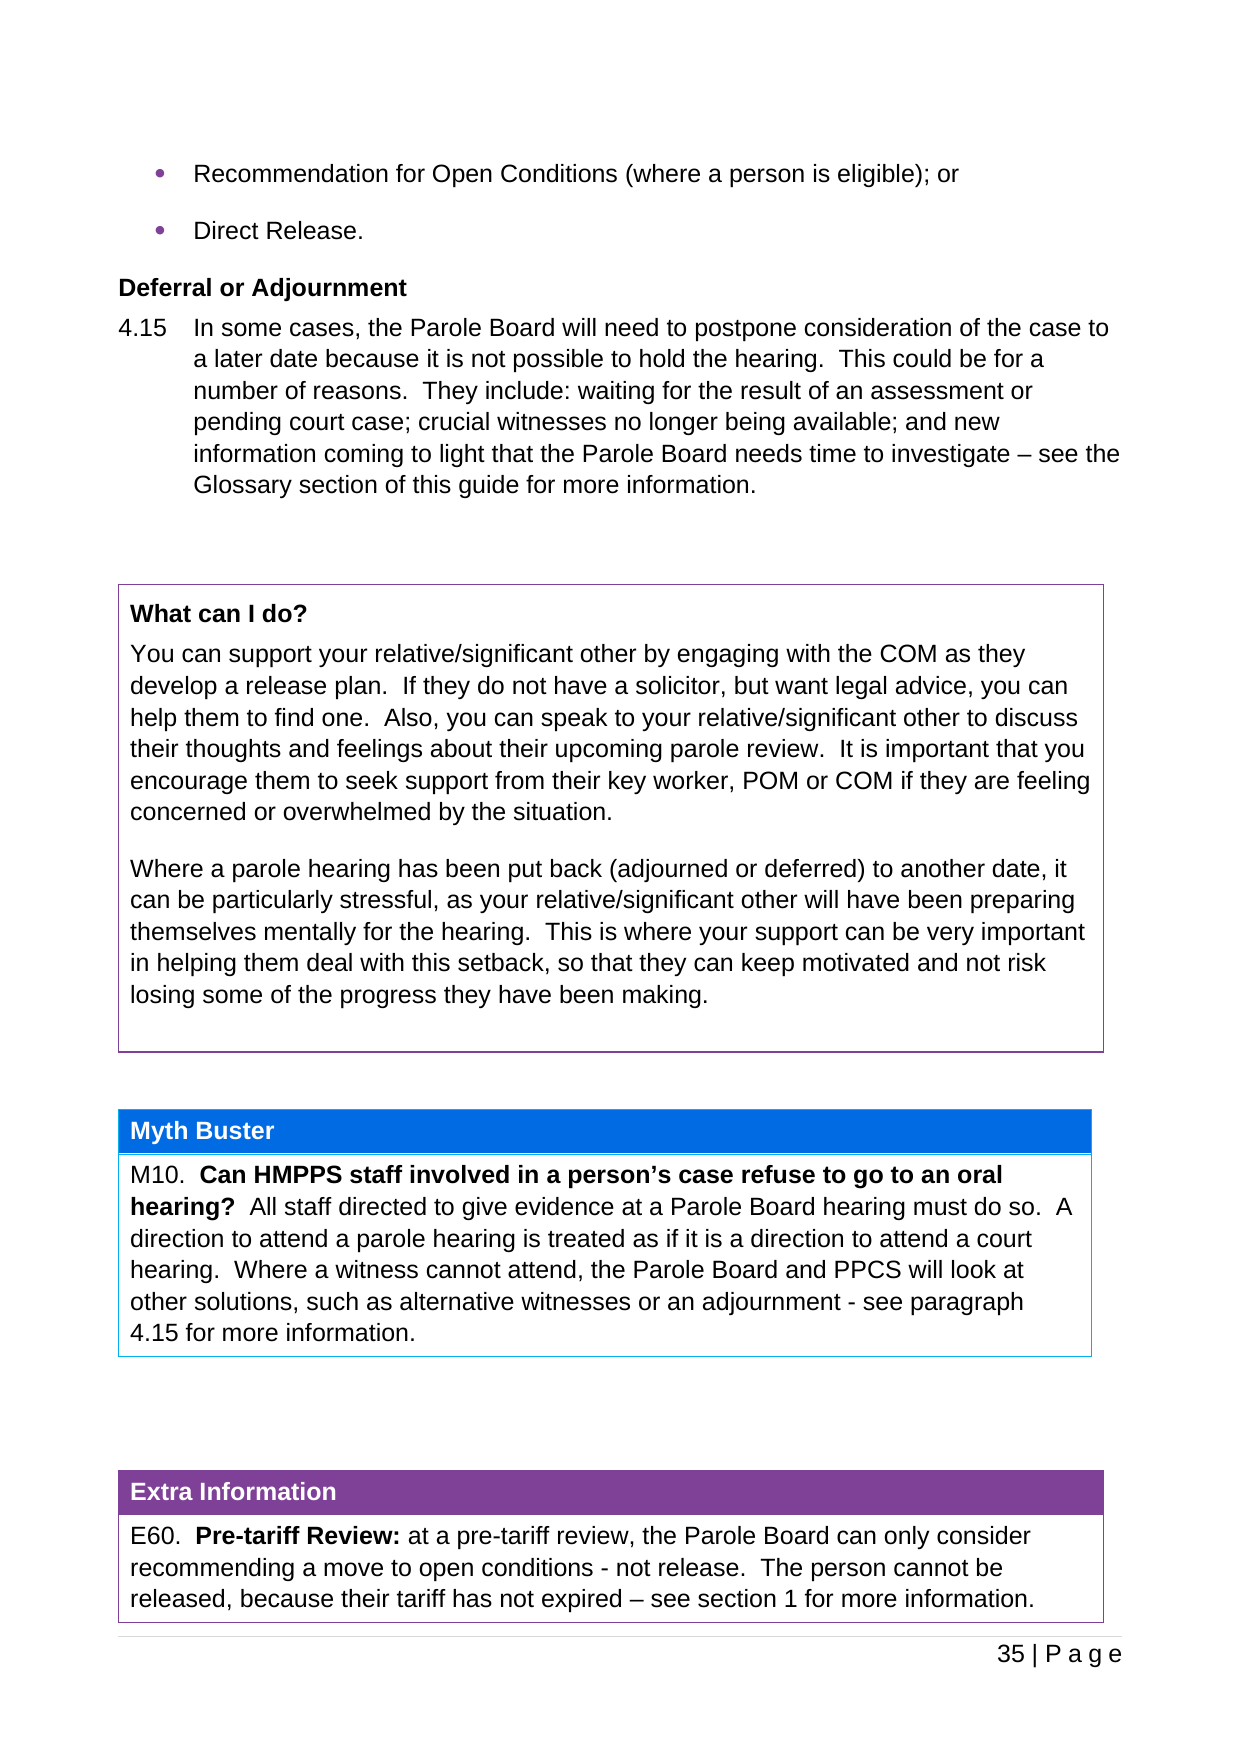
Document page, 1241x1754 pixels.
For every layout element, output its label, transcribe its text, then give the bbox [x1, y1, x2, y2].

text 4.15 In some cases, the Parole Board will need to postpone consideration of the case to a later date because it is not possible to hold the hearing. This could be for a number of reasons. They include: waiting for the result of an assessment or pending court case; crucial witnesses no longer being available; and new information coming to light that the Parole Board needs time to investigate – see the Glossary section of this guide for more information. [118, 313, 1122, 499]
table_header What can I do? You can support your relative/significant other by engaging with the COM as they develop a release plan. If they do not have a solicitor, but want legal advice, you can help them to find one. Also, you can speak to your relative/significant other to discuss their thoughts and feelings about their upcoming parole review. It is important that you encourage them to seek support from their key worker, POM or COM if they are feeling concerned or overwhelmed by the situation. Where a parole hearing has been put back (adjourned or deferred) to another date, it can be particularly stressful, as your relative/significant other will have been preparing themselves mentally for the hearing. This is where your support can be very important in helping them deal with this setback, so that they can keep motivated and not risk losing some of the progress they have been making. [119, 585, 1103, 1051]
list Direct Release. [156, 216, 1122, 245]
table_cell M10. Can HMPPS staff involved in a person’s case refuse to go to an oral hearing? All staff directed to give evidence at a Parole Board hearing must do so. A direction to attend a parole hearing is treated as if it is a direction to attend a court hearing. Where a witness cannot attend, the Parole Board and PPCS will look at other solutions, such as alternative witnesses or an adjournment - see paragraph 4.15 for more information. [119, 1155, 1091, 1356]
table_cell E60. Pre-tariff Review: at a pre-tariff review, the Parole Board can only consider recommending a move to open conditions - not release. The person cannot be released, because their tariff has not expired – see section 1 for more information. [119, 1515, 1103, 1622]
subtitle Deferral or Adjournment [118, 273, 1122, 302]
table_header Extra Information [119, 1471, 1103, 1514]
list Recommendation for Open Conditions (where a person is eligible); or [156, 159, 1122, 188]
table_header Myth Buster [119, 1110, 1091, 1153]
